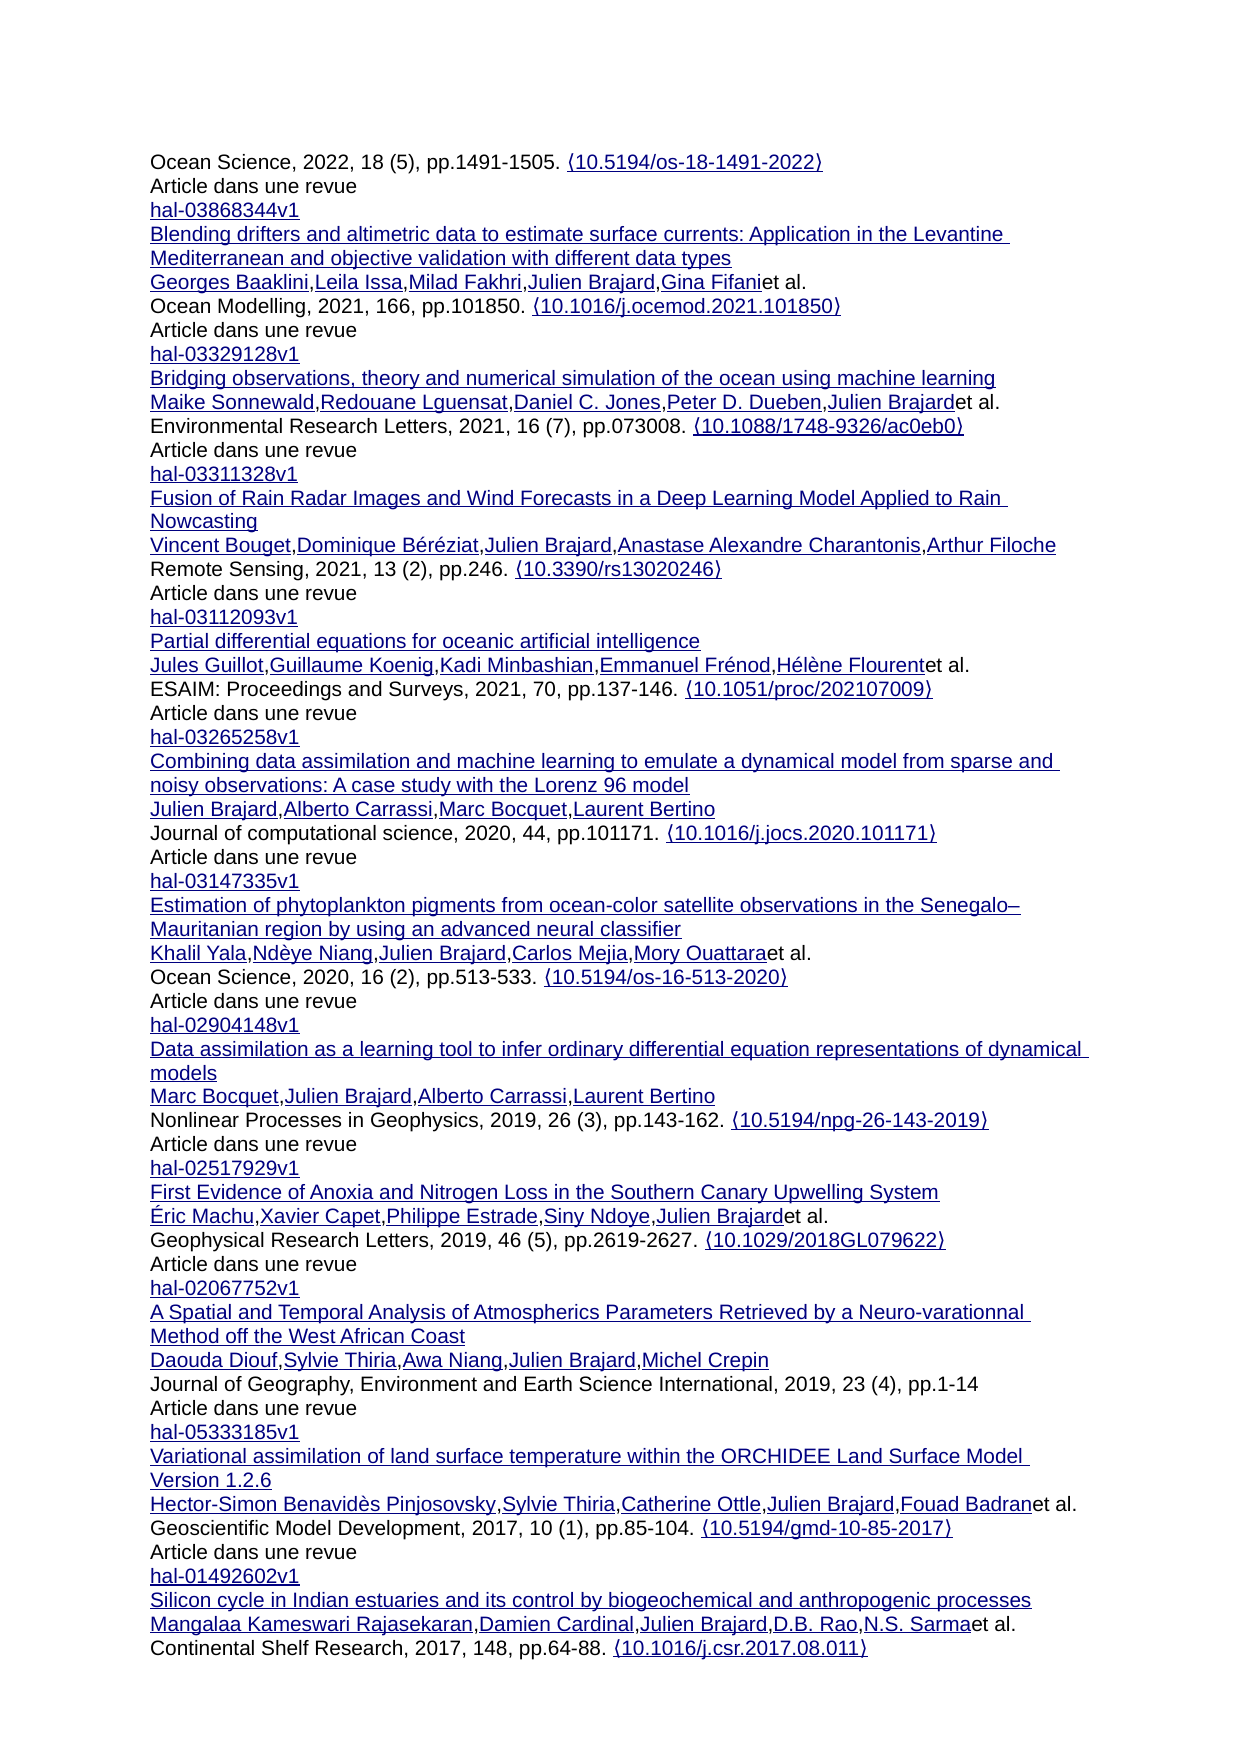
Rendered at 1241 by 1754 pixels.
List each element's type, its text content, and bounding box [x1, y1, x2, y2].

table_cell Fusion of Rain Radar Images and Wind Forecasts in a Deep Learning Model Applied to Rain Nowcasting Vincent Bouget,Dominique Béréziat,Julien Brajard,Anastase Alexandre Charantonis,Arthur Filoche Remote Sensing, 2021, 13 (2), pp.246. ⟨10.3390/rs13020246⟩ Article dans une revue hal-03112093v1 [150, 485, 1090, 629]
table_cell Bridging observations, theory and numerical simulation of the ocean using machine learning Maike Sonnewald,Redouane Lguensat,Daniel C. Jones,Peter D. Dueben,Julien Brajardet al. Environmental Research Letters, 2021, 16 (7), pp.073008. ⟨10.1088/1748-9326/ac0eb0⟩ Article dans une revue hal-03311328v1 [150, 366, 1090, 485]
table_cell A Spatial and Temporal Analysis of Atmospherics Parameters Retrieved by a Neuro-varationnal Method off the West African Coast Daouda Diouf,Sylvie Thiria,Awa Niang,Julien Brajard,Michel Crepin Journal of Geography, Environment and Earth Science International, 2019, 23 (4), pp.1-14 Article dans une revue hal-05333185v1 [150, 1300, 1090, 1444]
table_cell Partial differential equations for oceanic artificial intelligence Jules Guillot,Guillaume Koenig,Kadi Minbashian,Emmanuel Frénod,Hélène Flourentet al. ESAIM: Proceedings and Surveys, 2021, 70, pp.137-146. ⟨10.1051/proc/202107009⟩ Article dans une revue hal-03265258v1 [150, 629, 1090, 749]
table_cell Blending drifters and altimetric data to estimate surface currents: Application in the Levantine Mediterranean and objective validation with different data types Georges Baaklini,Leila Issa,Milad Fakhri,Julien Brajard,Gina Fifaniet al. Ocean Modelling, 2021, 166, pp.101850. ⟨10.1016/j.ocemod.2021.101850⟩ Article dans une revue hal-03329128v1 [150, 222, 1090, 366]
table_cell Variational assimilation of land surface temperature within the ORCHIDEE Land Surface Model Version 1.2.6 Hector-Simon Benavidès Pinjosovsky,Sylvie Thiria,Catherine Ottle,Julien Brajard,Fouad Badranet al. Geoscientific Model Development, 2017, 10 (1), pp.85-104. ⟨10.5194/gmd-10-85-2017⟩ Article dans une revue hal-01492602v1 [150, 1444, 1090, 1587]
table_cell Estimation of phytoplankton pigments from ocean-color satellite observations in the Senegalo–Mauritanian region by using an advanced neural classifier Khalil Yala,Ndèye Niang,Julien Brajard,Carlos Mejia,Mory Ouattaraet al. Ocean Science, 2020, 16 (2), pp.513-533. ⟨10.5194/os-16-513-2020⟩ Article dans une revue hal-02904148v1 [150, 893, 1090, 1036]
table_cell First Evidence of Anoxia and Nitrogen Loss in the Southern Canary Upwelling System Éric Machu,Xavier Capet,Philippe Estrade,Siny Ndoye,Julien Brajardet al. Geophysical Research Letters, 2019, 46 (5), pp.2619-2627. ⟨10.1029/2018GL079622⟩ Article dans une revue hal-02067752v1 [150, 1180, 1090, 1300]
table_cell Combining data assimilation and machine learning to emulate a dynamical model from sparse and noisy observations: A case study with the Lorenz 96 model Julien Brajard,Alberto Carrassi,Marc Bocquet,Laurent Bertino Journal of computational science, 2020, 44, pp.101171. ⟨10.1016/j.jocs.2020.101171⟩ Article dans une revue hal-03147335v1 [150, 749, 1090, 893]
table_cell Ocean Science, 2022, 18 (5), pp.1491-1505. ⟨10.5194/os-18-1491-2022⟩ Article dans une revue hal-03868344v1 [150, 150, 1090, 222]
table_cell Silicon cycle in Indian estuaries and its control by biogeochemical and anthropogenic processes Mangalaa Kameswari Rajasekaran,Damien Cardinal,Julien Brajard,D.B. Rao,N.S. Sarmaet al. Continental Shelf Research, 2017, 148, pp.64-88. ⟨10.1016/j.csr.2017.08.011⟩ [150, 1588, 1090, 1659]
table_cell Data assimilation as a learning tool to infer ordinary differential equation representations of dynamical models Marc Bocquet,Julien Brajard,Alberto Carrassi,Laurent Bertino Nonlinear Processes in Geophysics, 2019, 26 (3), pp.143-162. ⟨10.5194/npg-26-143-2019⟩ Article dans une revue hal-02517929v1 [150, 1036, 1090, 1180]
